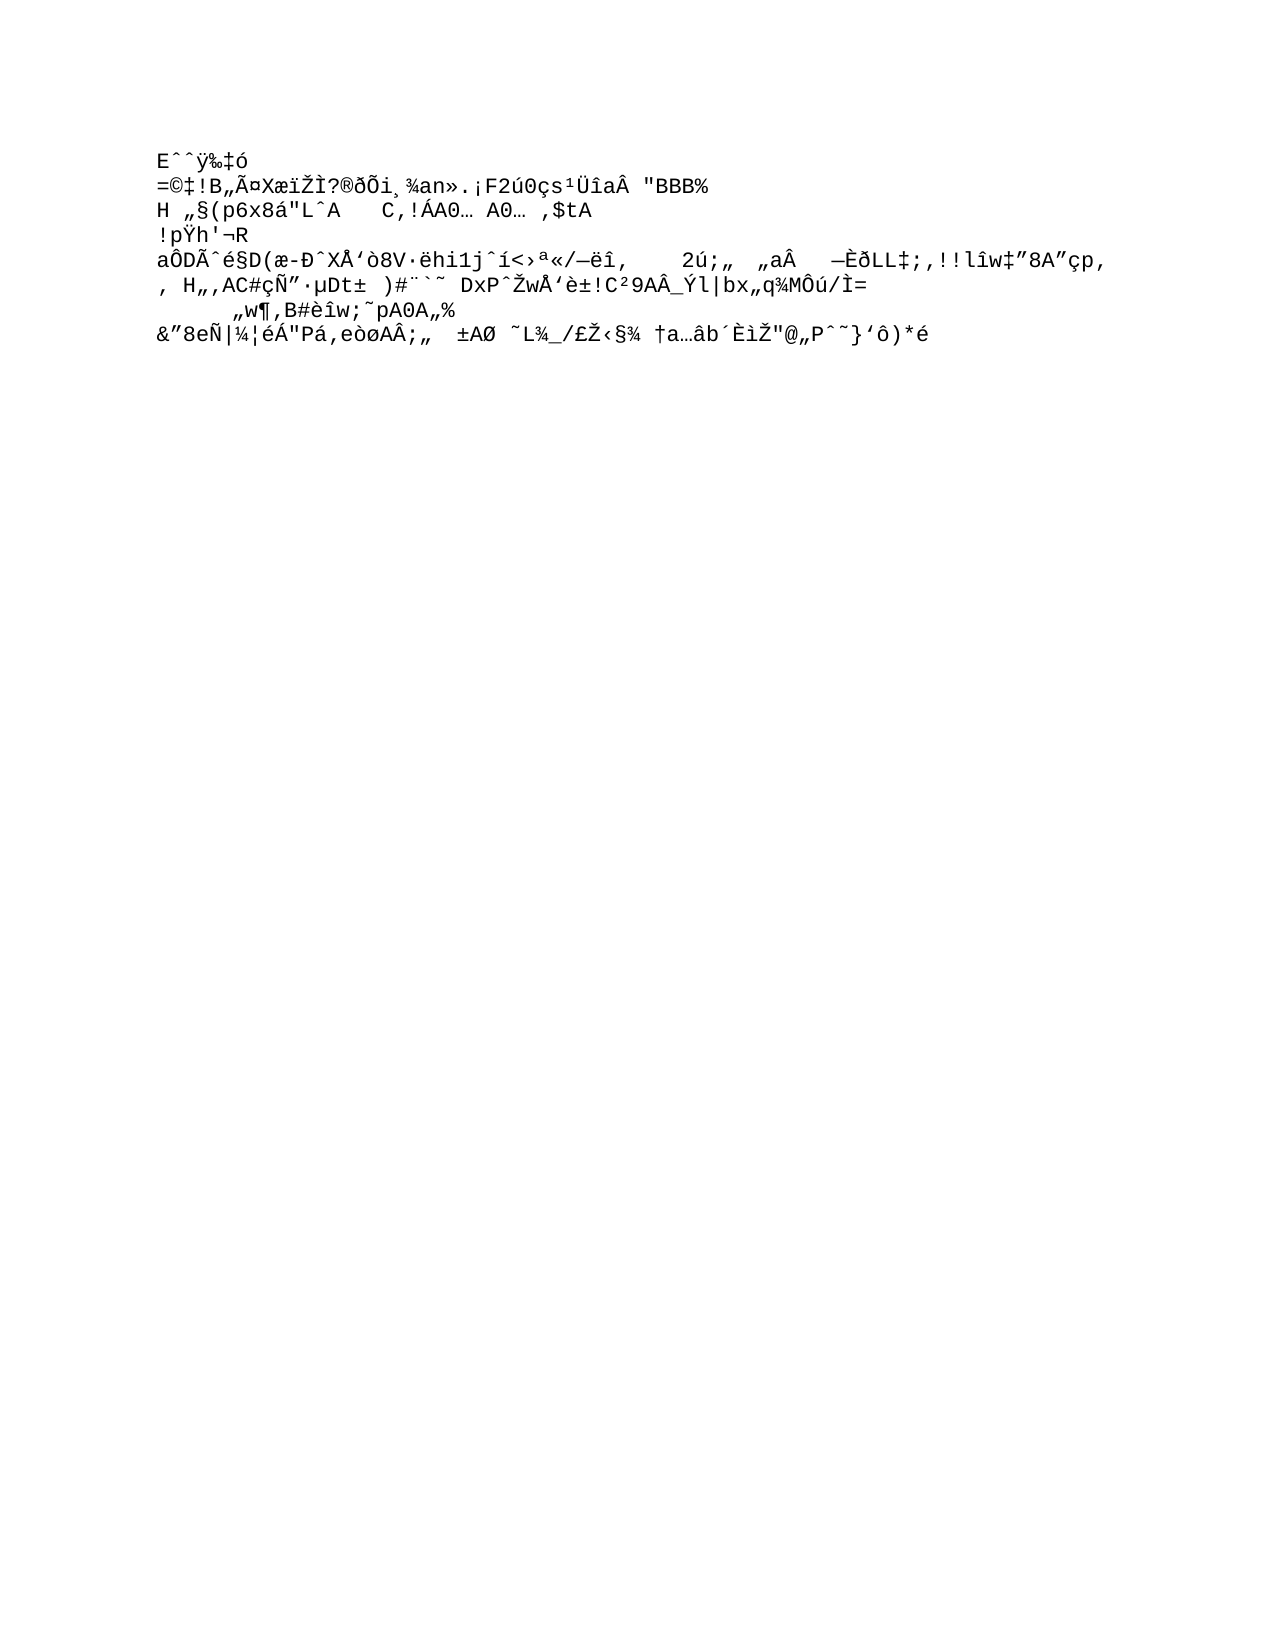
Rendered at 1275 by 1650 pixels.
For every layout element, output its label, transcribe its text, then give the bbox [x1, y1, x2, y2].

text !pŸh'¬R [156, 224, 1118, 249]
text aÔDÃˆé§D(æ‑ÐˆXÅ‘ò8V·ëhi1jˆí<›ª«/—ëî‚ 2ú;„ „aÂ —ÈðLL‡;‚!!lîw‡”8A”çp‚ ‚ H„‚AC#çÑ”·µDt± )#¨`˜ DxPˆŽwÅ‘è±!C²9AÂ_Ýl|bx„q¾MÔú/Ì= „w¶‚B#èîw;˜pA0A„% [156, 249, 1118, 323]
text H „§(p6x8á"LˆA C‚!ÁA0… A0… ‚$tA [156, 199, 1118, 224]
text Eˆˆÿ‰‡ó [156, 150, 1118, 175]
text =©‡!B„Ã¤XæïŽÌ?®ðÕi¸¾an».¡F2ú0çs¹ÜîaÂ "BBB% [156, 175, 1118, 199]
text &”8eÑ|¼¦éÁ"Pá‚eòøAÂ;„ ±AØ ˜L¾_/£Ž‹§¾ †a…âb´ÈìŽ"@„Pˆ˜}‘ô)*é [156, 323, 1118, 348]
